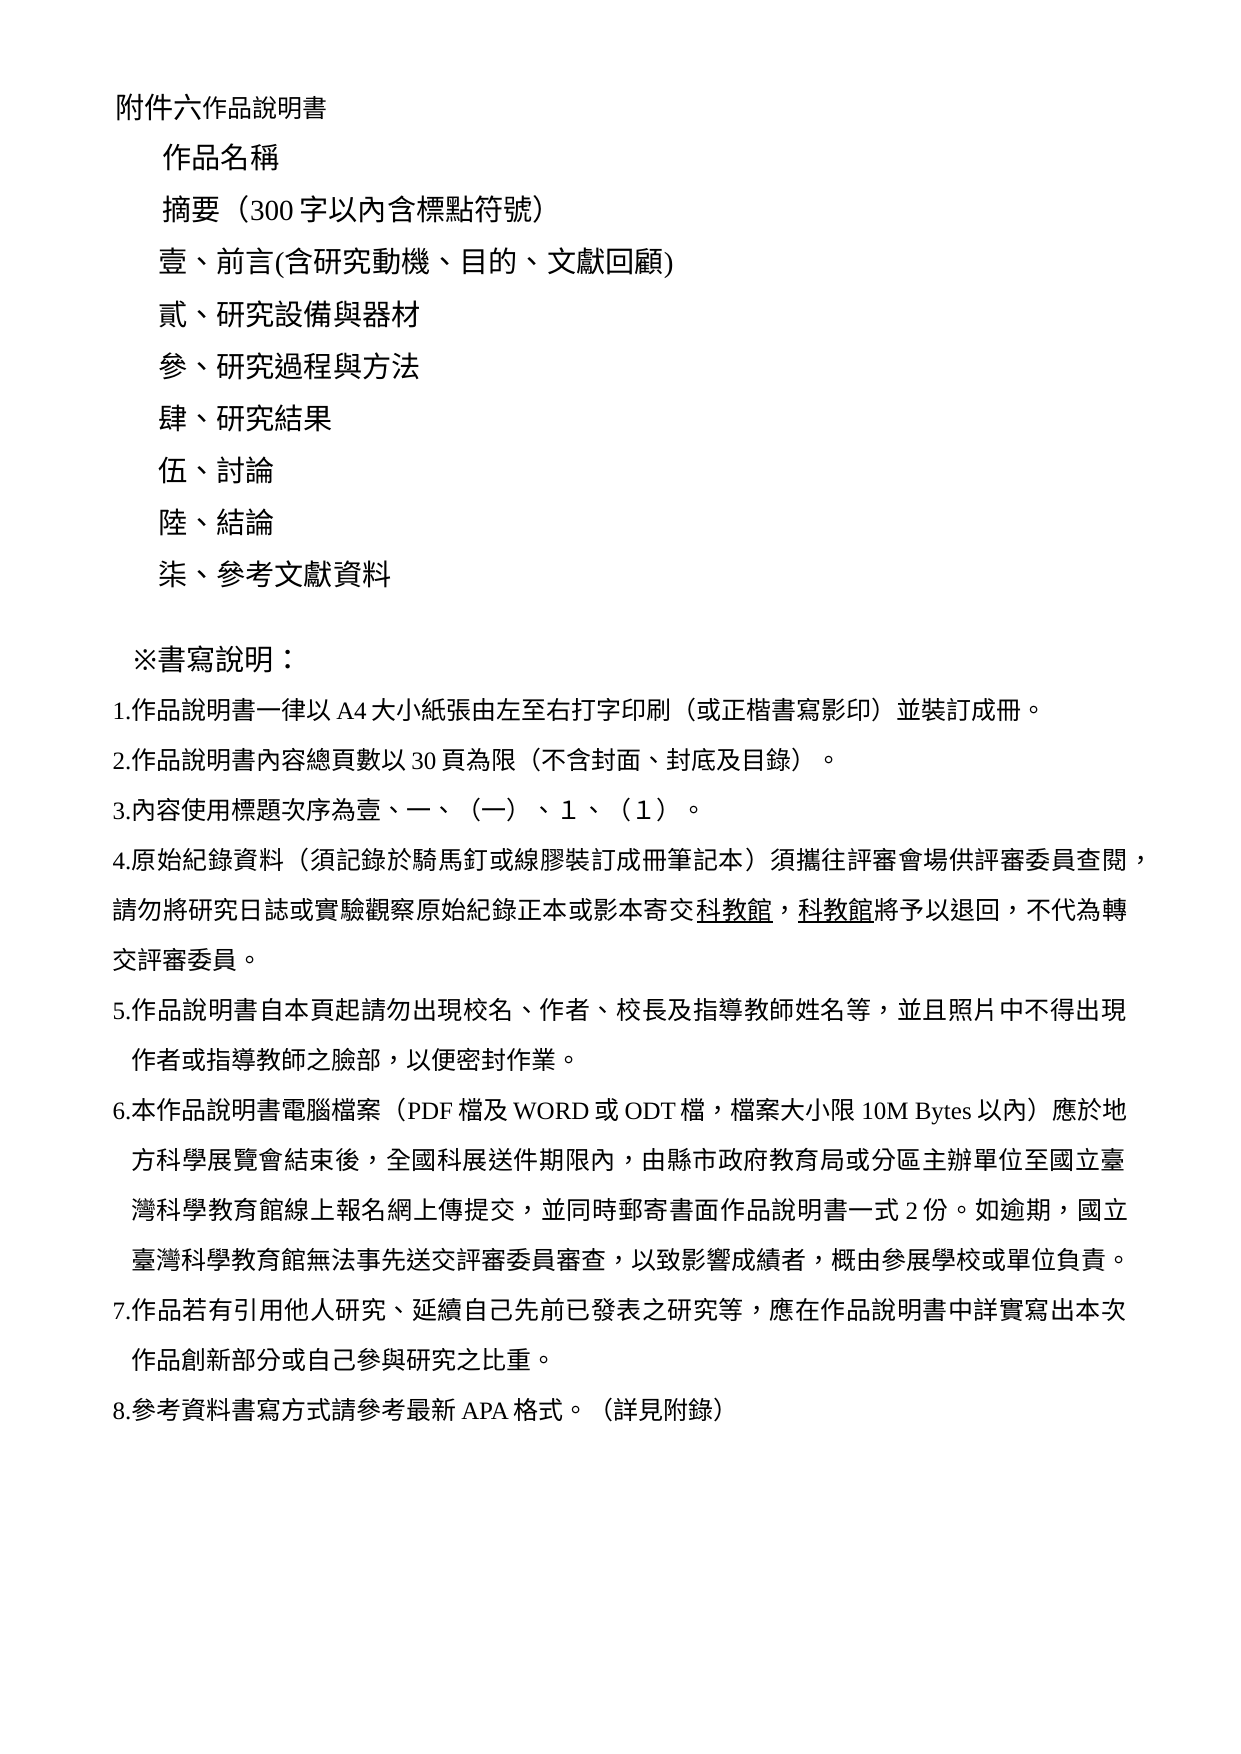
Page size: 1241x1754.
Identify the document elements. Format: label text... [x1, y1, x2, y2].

text [1115, 179, 1128, 231]
text 3.內容使用標題次序為壹、一、（一）、１、（１）。 [112, 779, 1128, 829]
text [1115, 231, 1128, 283]
text 壹、前言(含研究動機、目的、文獻回顧) [158, 231, 1021, 283]
text 5.作品說明書自本頁起請勿出現校名、作者、校長及指導教師姓名等，並且照片中不得出現作者或指導教師之臉部，以便密封作業。 [112, 979, 1128, 1079]
text ※書寫說明： [133, 637, 1128, 679]
text 4.原始紀錄資料（須記錄於騎馬釘或線膠裝訂成冊筆記本）須攜往評審會場供評審委員查閱，請勿將研究日誌或實驗觀察原始紀錄正本或影本寄交科教館，科教館將予以退回，不代為轉交評審委員。 [112, 829, 1128, 979]
text 2.作品說明書內容總頁數以30頁為限（不含封面、封底及目錄）。 [112, 729, 1128, 779]
text 柒、參考文獻資料 [158, 544, 1128, 596]
text 貳、研究設備與器材 [158, 283, 1021, 335]
text 伍、討論 [158, 439, 1128, 492]
text 摘要（300字以內含標點符號） [162, 179, 1021, 231]
text 作品名稱 [100, 75, 1128, 434]
text 1.作品說明書一律以A4大小紙張由左至右打字印刷（或正楷書寫影印）並裝訂成冊。 [112, 679, 1128, 729]
text 陸、結論 [158, 492, 1128, 544]
text 8.參考資料書寫方式請參考最新APA格式。（詳見附錄） [112, 1379, 1128, 1429]
text 參、研究過程與方法 [158, 335, 1021, 387]
text 7.作品若有引用他人研究、延續自己先前已發表之研究等，應在作品說明書中詳實寫出本次作品創新部分或自己參與研究之比重。 [112, 1279, 1128, 1379]
text 肆、研究結果 [158, 387, 1128, 439]
text 附件六作品說明書 [115, 83, 419, 127]
text [1115, 335, 1128, 387]
text 6.本作品說明書電腦檔案（PDF檔及WORD或ODT檔，檔案大小限10M Bytes以內）應於地方科學展覽會結束後，全國科展送件期限內，由縣市政府教育局或分區主辦單位至國立臺灣科學教育館線上報名網上傳提交，並同時郵寄書面作品說明書一式2份。如逾期，國立臺灣科學教育館無法事先送交評審委員審查，以致影響成績者，概由參展學校或單位負責。 [112, 1079, 1128, 1279]
text [1115, 283, 1128, 335]
